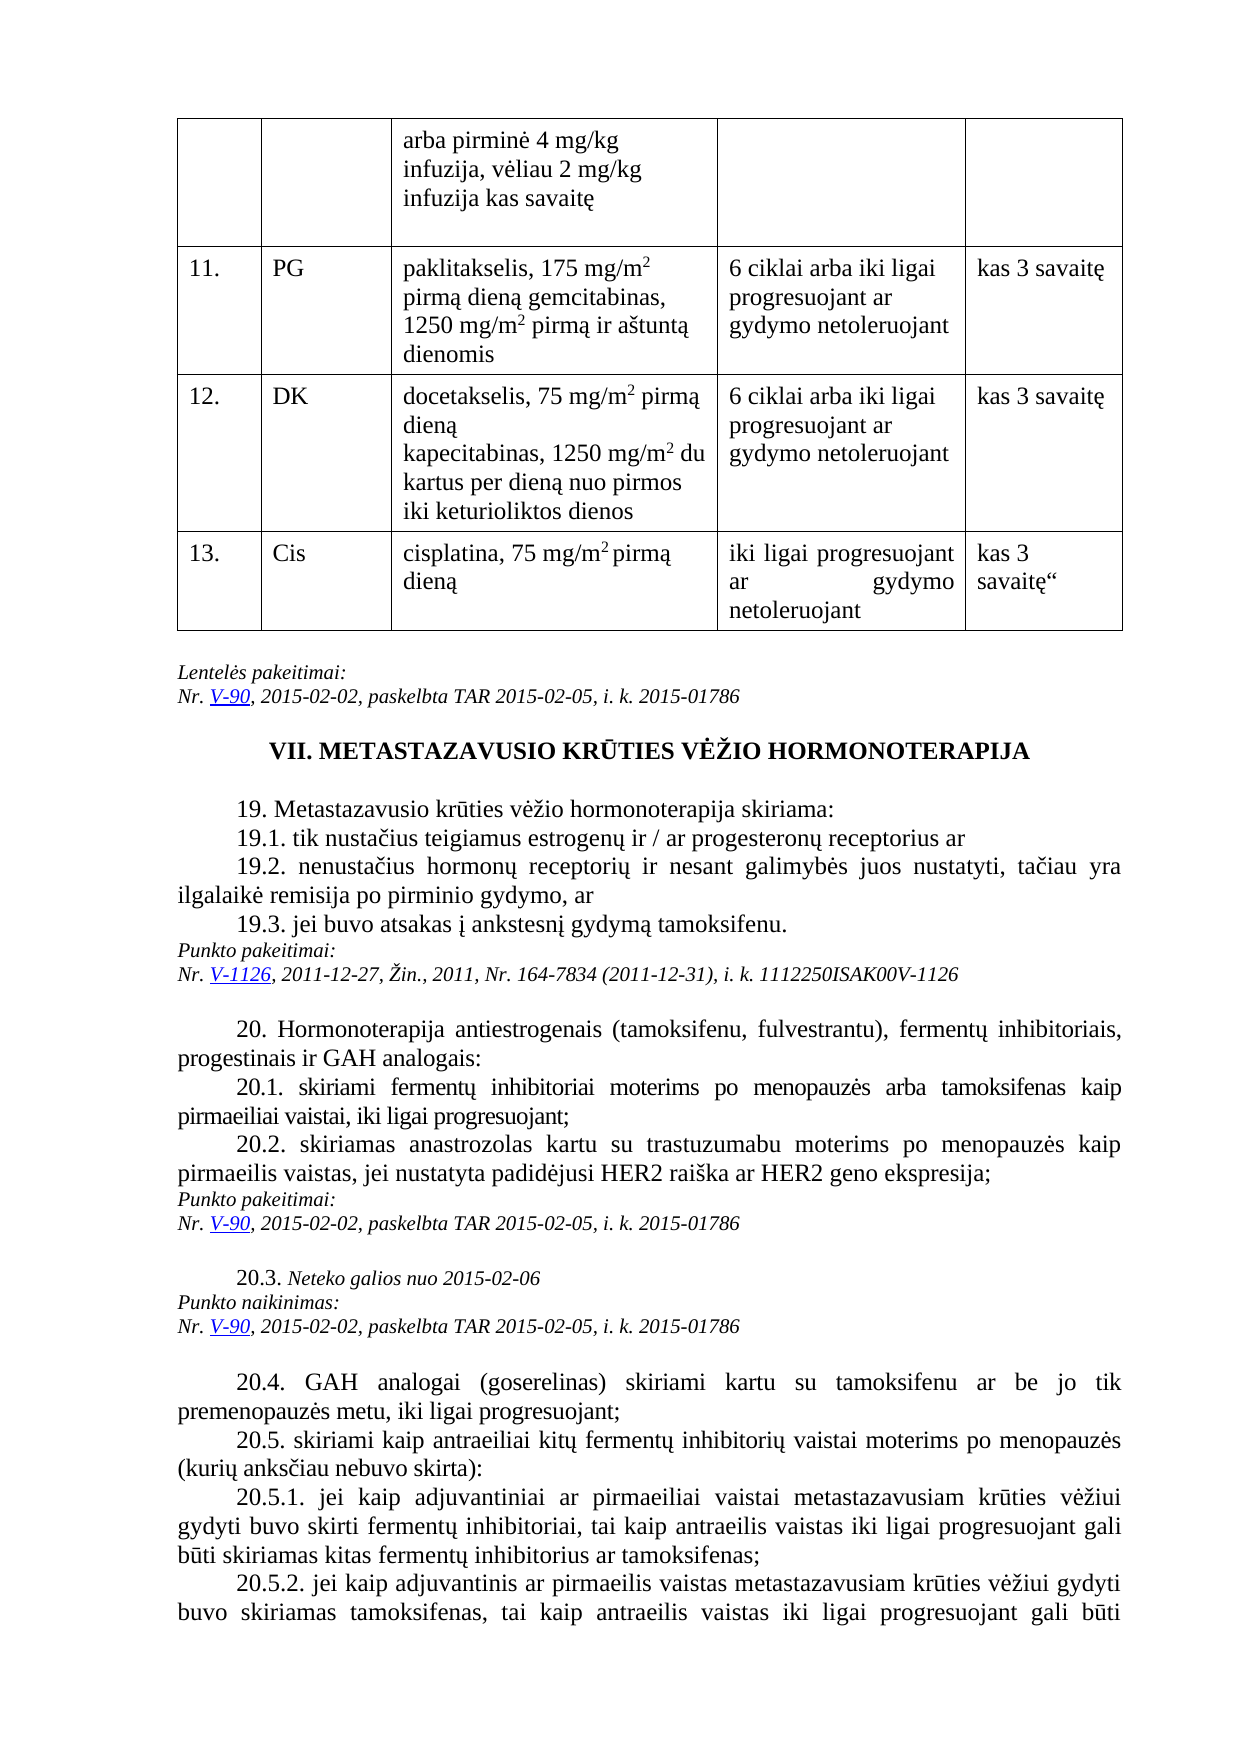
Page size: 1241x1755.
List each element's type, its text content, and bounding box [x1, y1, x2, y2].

text 20.2. skiriamas anastrozolas kartu su trastuzumabu moterims po menopauzės kaip pirmaeilis vaistas, jei nustatyta padidėjusi HER2 raiška ar HER2 geno ekspresija; [177, 1129, 1122, 1187]
table_cell 6 ciklai arba iki ligai progresuojant ar gydymo netoleruojant [718, 375, 965, 531]
text Lentelės pakeitimai: [177, 659, 1122, 684]
table_cell [966, 119, 1122, 246]
table_cell arba pirminė 4 mg/kg infuzija, vėliau 2 mg/kg infuzija kas savaitę [392, 119, 717, 246]
table_cell kas 3 savaitę“ [966, 532, 1122, 630]
text 20.5.2. jei kaip adjuvantinis ar pirmaeilis vaistas metastazavusiam krūties vėžiui gydyti buvo skiriamas tamoksifenas, tai kaip antraeilis vaistas iki ligai progresuojant gali būti [177, 1568, 1122, 1626]
table_cell iki ligai progresuojant ar gydymo netoleruojant [718, 532, 965, 630]
text 19.1. tik nustačius teigiamus estrogenų ir / ar progesteronų receptorius ar [177, 823, 1122, 851]
table_cell docetakselis, 75 mg/m2 pirmą dieną kapecitabinas, 1250 mg/m2 du kartus per dieną nuo pirmos iki keturioliktos dienos [392, 375, 717, 531]
table_cell 6 ciklai arba iki ligai progresuojant ar gydymo netoleruojant [718, 247, 965, 374]
text Nr. V-1126, 2011-12-27, Žin., 2011, Nr. 164-7834 (2011-12-31), i. k. 1112250ISAK00V-1126 [177, 962, 1122, 986]
table_cell kas 3 savaitę [966, 247, 1122, 374]
table_cell PG [262, 247, 391, 374]
table_cell [178, 119, 261, 246]
text Punkto pakeitimai: [177, 938, 1122, 962]
table_cell 11. [178, 247, 261, 374]
text 20.5. skiriami kaip antraeiliai kitų fermentų inhibitorių vaistai moterims po menopauzės (kurių anksčiau nebuvo skirta): [177, 1425, 1122, 1482]
text 20.3. Neteko galios nuo 2015-02-06 [177, 1264, 1122, 1290]
text 19. Metastazavusio krūties vėžio hormonoterapija skiriama: [177, 794, 1122, 823]
text Nr. V-90, 2015-02-02, paskelbta TAR 2015-02-05, i. k. 2015-01786 [177, 684, 1122, 708]
table_cell paklitakselis, 175 mg/m2 pirmą dieną gemcitabinas, 1250 mg/m2 pirmą ir aštuntą dienomis [392, 247, 717, 374]
text Nr. V-90, 2015-02-02, paskelbta TAR 2015-02-05, i. k. 2015-01786 [177, 1211, 1122, 1235]
table_cell DK [262, 375, 391, 531]
table_cell cisplatina, 75 mg/m2 pirmą dieną [392, 532, 717, 630]
table_cell [262, 119, 391, 246]
text Punkto pakeitimai: [177, 1187, 1122, 1211]
table_cell [718, 119, 965, 246]
text 20. Hormonoterapija antiestrogenais (tamoksifenu, fulvestrantu), fermentų inhibitoriais, progestinais ir GAH analogais: [177, 1014, 1122, 1072]
text 20.1. skiriami fermentų inhibitoriai moterims po menopauzės arba tamoksifenas kaip pirmaeiliai vaistai, iki ligai progresuojant; [177, 1072, 1122, 1129]
table_cell 13. [178, 532, 261, 630]
text 19.2. nenustačius hormonų receptorių ir nesant galimybės juos nustatyti, tačiau yra ilgalaikė remisija po pirminio gydymo, ar [177, 851, 1122, 909]
text 20.5.1. jei kaip adjuvantiniai ar pirmaeiliai vaistai metastazavusiam krūties vėžiui gydyti buvo skirti fermentų inhibitoriai, tai kaip antraeilis vaistas iki ligai progresuojant gali būti skiriamas kitas fermentų inhibitorius ar tamoksifenas; [177, 1482, 1122, 1568]
text 19.3. jei buvo atsakas į ankstesnį gydymą tamoksifenu. [177, 909, 1122, 938]
table_cell Cis [262, 532, 391, 630]
table_cell 12. [178, 375, 261, 531]
table_cell kas 3 savaitę [966, 375, 1122, 531]
text VII. METASTAZAVUSIO KRŪTIES VĖŽIO HORMONOTERAPIJA [177, 736, 1122, 765]
text 20.4. GAH analogai (goserelinas) skiriami kartu su tamoksifenu ar be jo tik premenopauzės metu, iki ligai progresuojant; [177, 1367, 1122, 1425]
text Punkto naikinimas: [177, 1290, 1122, 1314]
text Nr. V-90, 2015-02-02, paskelbta TAR 2015-02-05, i. k. 2015-01786 [177, 1314, 1122, 1338]
